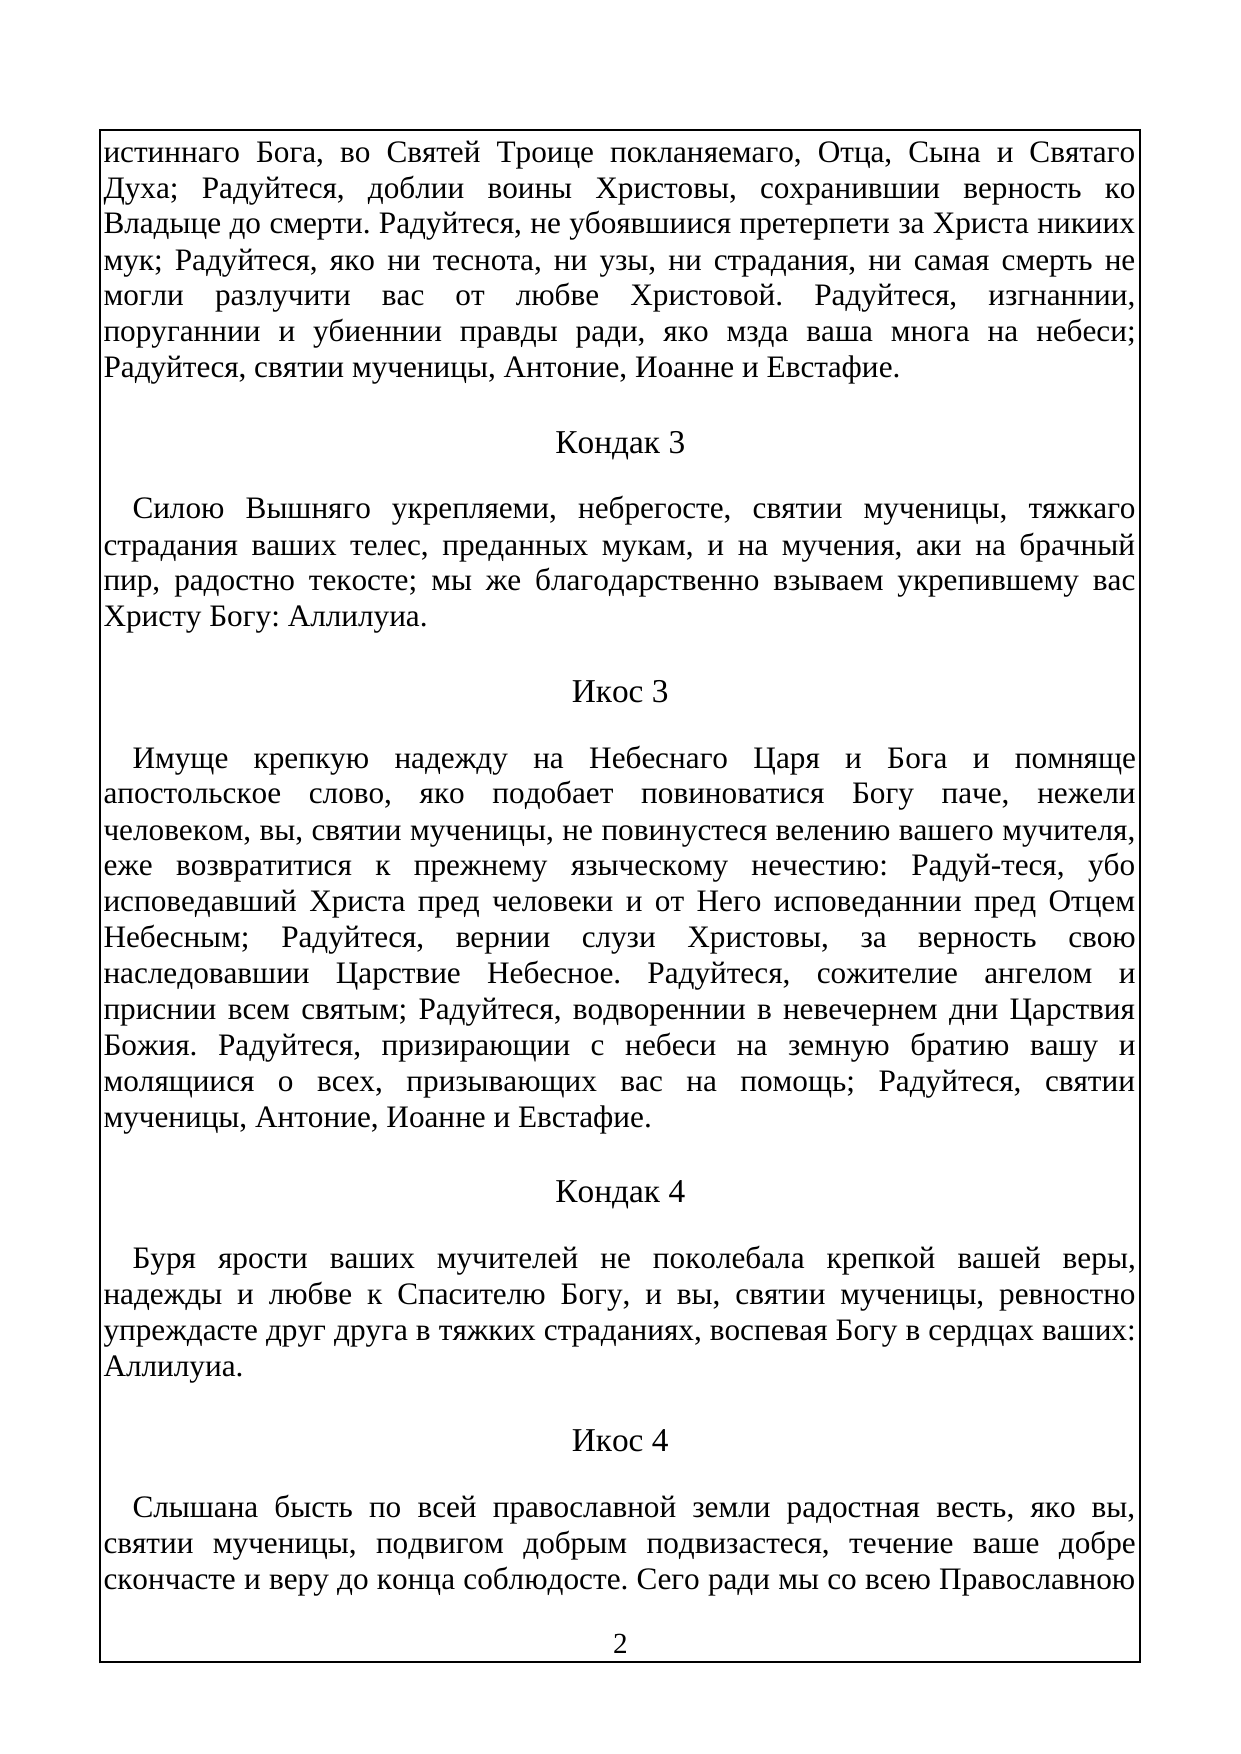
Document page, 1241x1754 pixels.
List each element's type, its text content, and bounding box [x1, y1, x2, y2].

text Имуще крепкую надежду на Небеснаго Царя и Бога и помняще апостольское слово, яко подобает повиноватися Богу паче, нежели человеком, вы, святии мученицы, не повинустеся велению вашего мучителя, еже возвратитися к прежнему языческому нечестию: Радуй-теся, убо исповедавший Христа пред человеки и от Него исповеданнии пред Отцем Небесным; Радуйтеся, вернии слузи Христовы, за верность свою наследовавшии Царствие Небесное. Радуйтеся, сожителие ангелом и приснии всем святым; Радуйтеся, водвореннии в невечернем дни Царствия Божия. Радуйтеся, призирающии с небеси на земную братию вашу и молящиися о всех, призывающих вас на помощь; Радуйтеся, святии мученицы, Антоние, Иоанне и Евстафие. [103, 739, 1137, 1134]
subtitle Кондак 4 [103, 1172, 1137, 1210]
subtitle Кондак 3 [103, 422, 1137, 460]
subtitle Икос 4 [103, 1421, 1137, 1459]
text Силою Вышняго укрепляеми, небрегосте, святии мученицы, тяжкаго страдания ваших телес, преданных мукам, и на мучения, аки на брачный пир, радостно текосте; мы же благодарственно взываем укрепившему вас Христу Богу: Аллилуиа. [103, 490, 1137, 633]
text Буря ярости ваших мучителей не поколебала крепкой вашей веры, надежды и любве к Спасителю Богу, и вы, святии мученицы, ревностно упреждасте друг друга в тяжких страданиях, воспевая Богу в сердцах ваших: Аллилуиа. [103, 1239, 1137, 1383]
subtitle Икос 3 [103, 671, 1137, 709]
text Слышана бысть по всей православной земли радостная весть, яко вы, святии мученицы, подвигом добрым подвизастеся, течение ваше добре скончасте и веру до конца соблюдосте. Сего ради мы со всею Православною [103, 1488, 1137, 1596]
text истиннаго Бога, во Святей Троице покланяемаго, Отца, Сына и Святаго Духа; Радуйтеся, доблии воины Христовы, сохранившии верность ко Владыце до смерти. Радуйтеся, не убоявшиися претерпети за Христа никиих мук; Радуйтеся, яко ни теснота, ни узы, ни страдания, ни самая смерть не могли разлучити вас от любве Христовой. Радуйтеся, изгнаннии, поруганнии и убиеннии правды ради, яко мзда ваша многа на небеси; Радуйтеся, святии мученицы, Антоние, Иоанне и Евстафие. [103, 133, 1137, 384]
